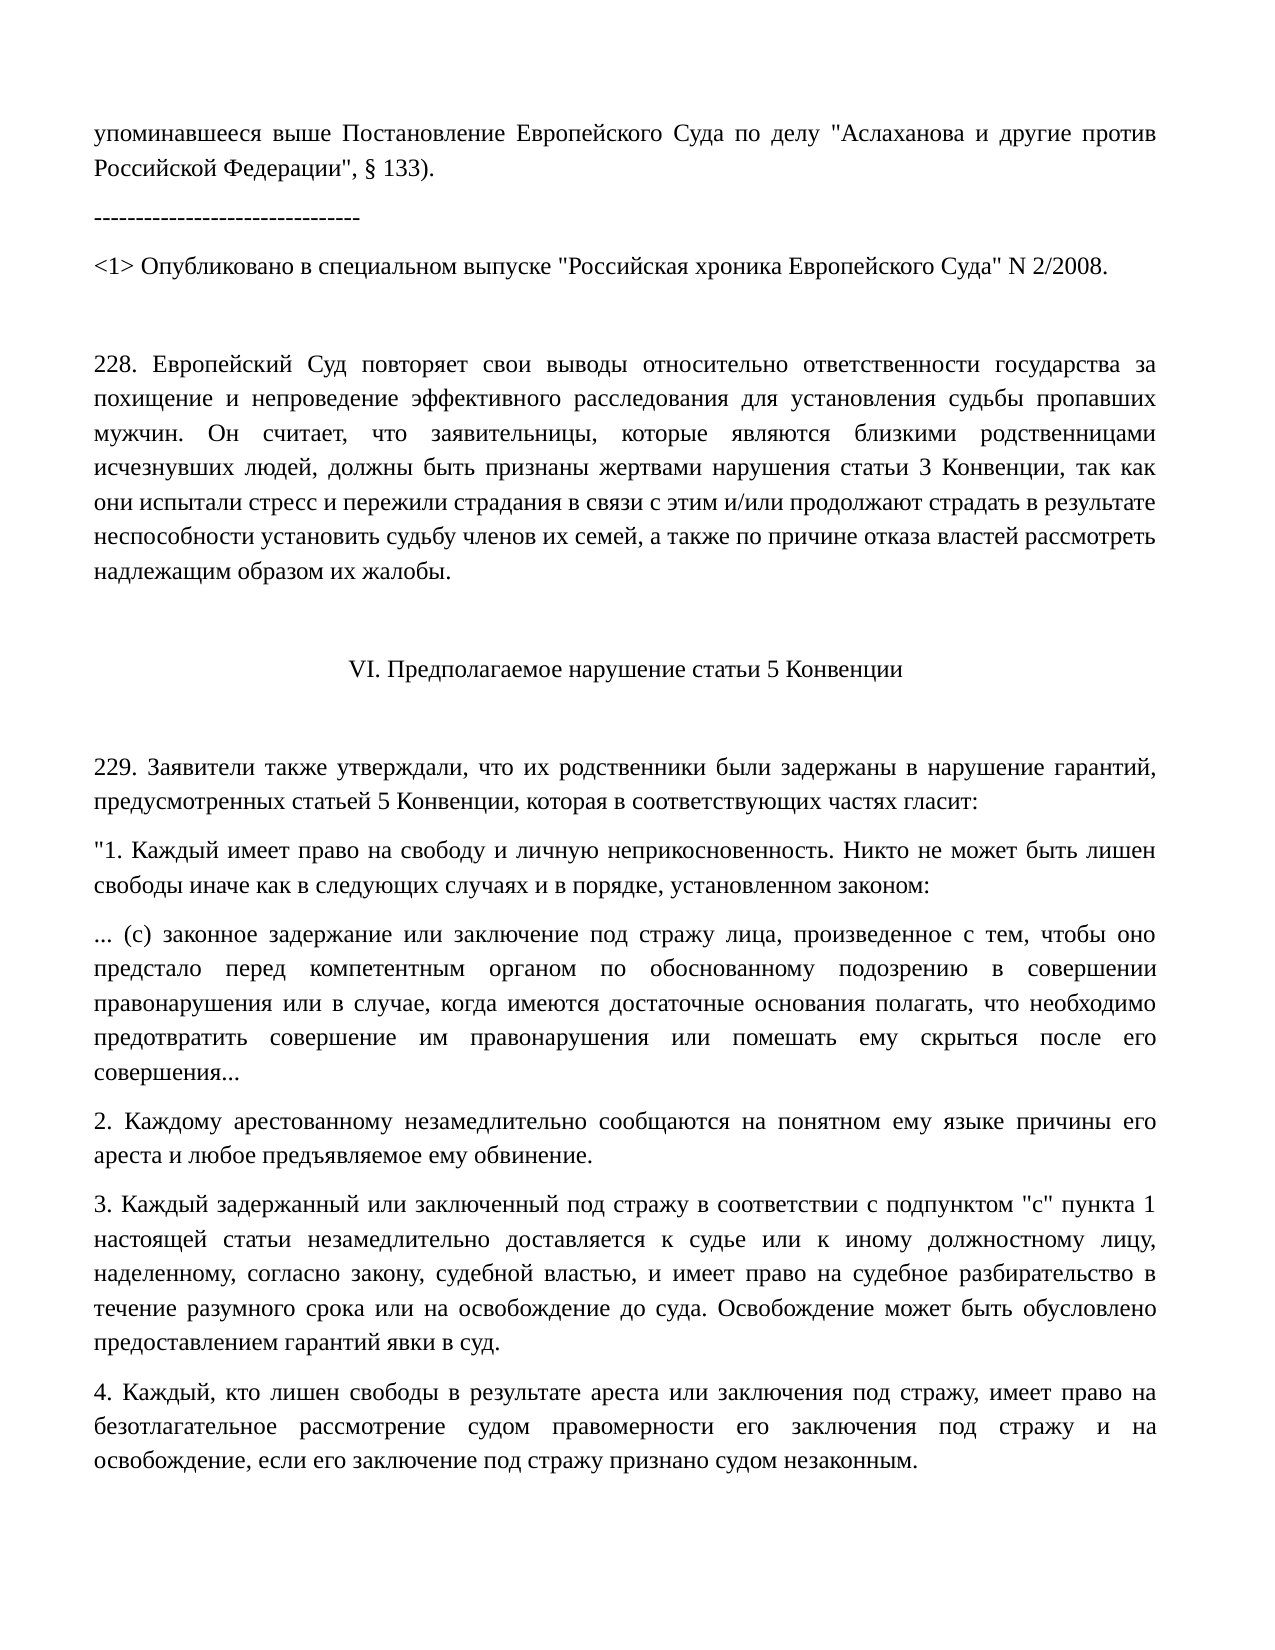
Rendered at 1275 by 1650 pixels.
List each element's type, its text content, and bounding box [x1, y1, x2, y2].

text "1. Каждый имеет право на свободу и личную неприкосновенность. Никто не может быть лишен свободы иначе как в следующих случаях и в порядке, установленном законом: [94, 836, 1157, 899]
text 4. Каждый, кто лишен свободы в результате ареста или заключения под стражу, имеет право на безотлагательное рассмотрение судом правомерности его заключения под стражу и на освобождение, если его заключение под стражу признано судом незаконным. [94, 1377, 1157, 1474]
text упоминавшееся выше Постановление Европейского Суда по делу "Аслаханова и другие против Российской Федерации", § 133). [94, 118, 1157, 181]
text VI. Предполагаемое нарушение статьи 5 Конвенции [94, 654, 1157, 683]
text 229. Заявители также утверждали, что их родственники были задержаны в нарушение гарантий, предусмотренных статьей 5 Конвенции, которая в соответствующих частях гласит: [94, 752, 1157, 815]
text 228. Европейский Суд повторяет свои выводы относительно ответственности государства за похищение и непроведение эффективного расследования для установления судьбы пропавших мужчин. Он считает, что заявительницы, которые являются близкими родственницами исчезнувших людей, должны быть признаны жертвами нарушения статьи 3 Конвенции, так как они испытали стресс и пережили страдания в связи с этим и/или продолжают страдать в результате неспособности установить судьбу членов их семей, а также по причине отказа властей рассмотреть надлежащим образом их жалобы. [94, 349, 1157, 584]
text 3. Каждый задержанный или заключенный под стражу в соответствии с подпунктом "c" пункта 1 настоящей статьи незамедлительно доставляется к судье или к иному должностному лицу, наделенному, согласно закону, судебной властью, и имеет право на судебное разбирательство в течение разумного срока или на освобождение до суда. Освобождение может быть обусловлено предоставлением гарантий явки в суд. [94, 1189, 1157, 1356]
text 2. Каждому арестованному незамедлительно сообщаются на понятном ему языке причины его ареста и любое предъявляемое ему обвинение. [94, 1106, 1157, 1169]
text ... (c) законное задержание или заключение под стражу лица, произведенное с тем, чтобы оно предстало перед компетентным органом по обоснованному подозрению в совершении правонарушения или в случае, когда имеются достаточные основания полагать, что необходимо предотвратить совершение им правонарушения или помешать ему скрыться после его совершения... [94, 919, 1157, 1086]
text <1> Опубликовано в специальном выпуске "Российская хроника Европейского Суда" N 2/2008. [94, 251, 1157, 279]
text -------------------------------- [94, 202, 1157, 230]
